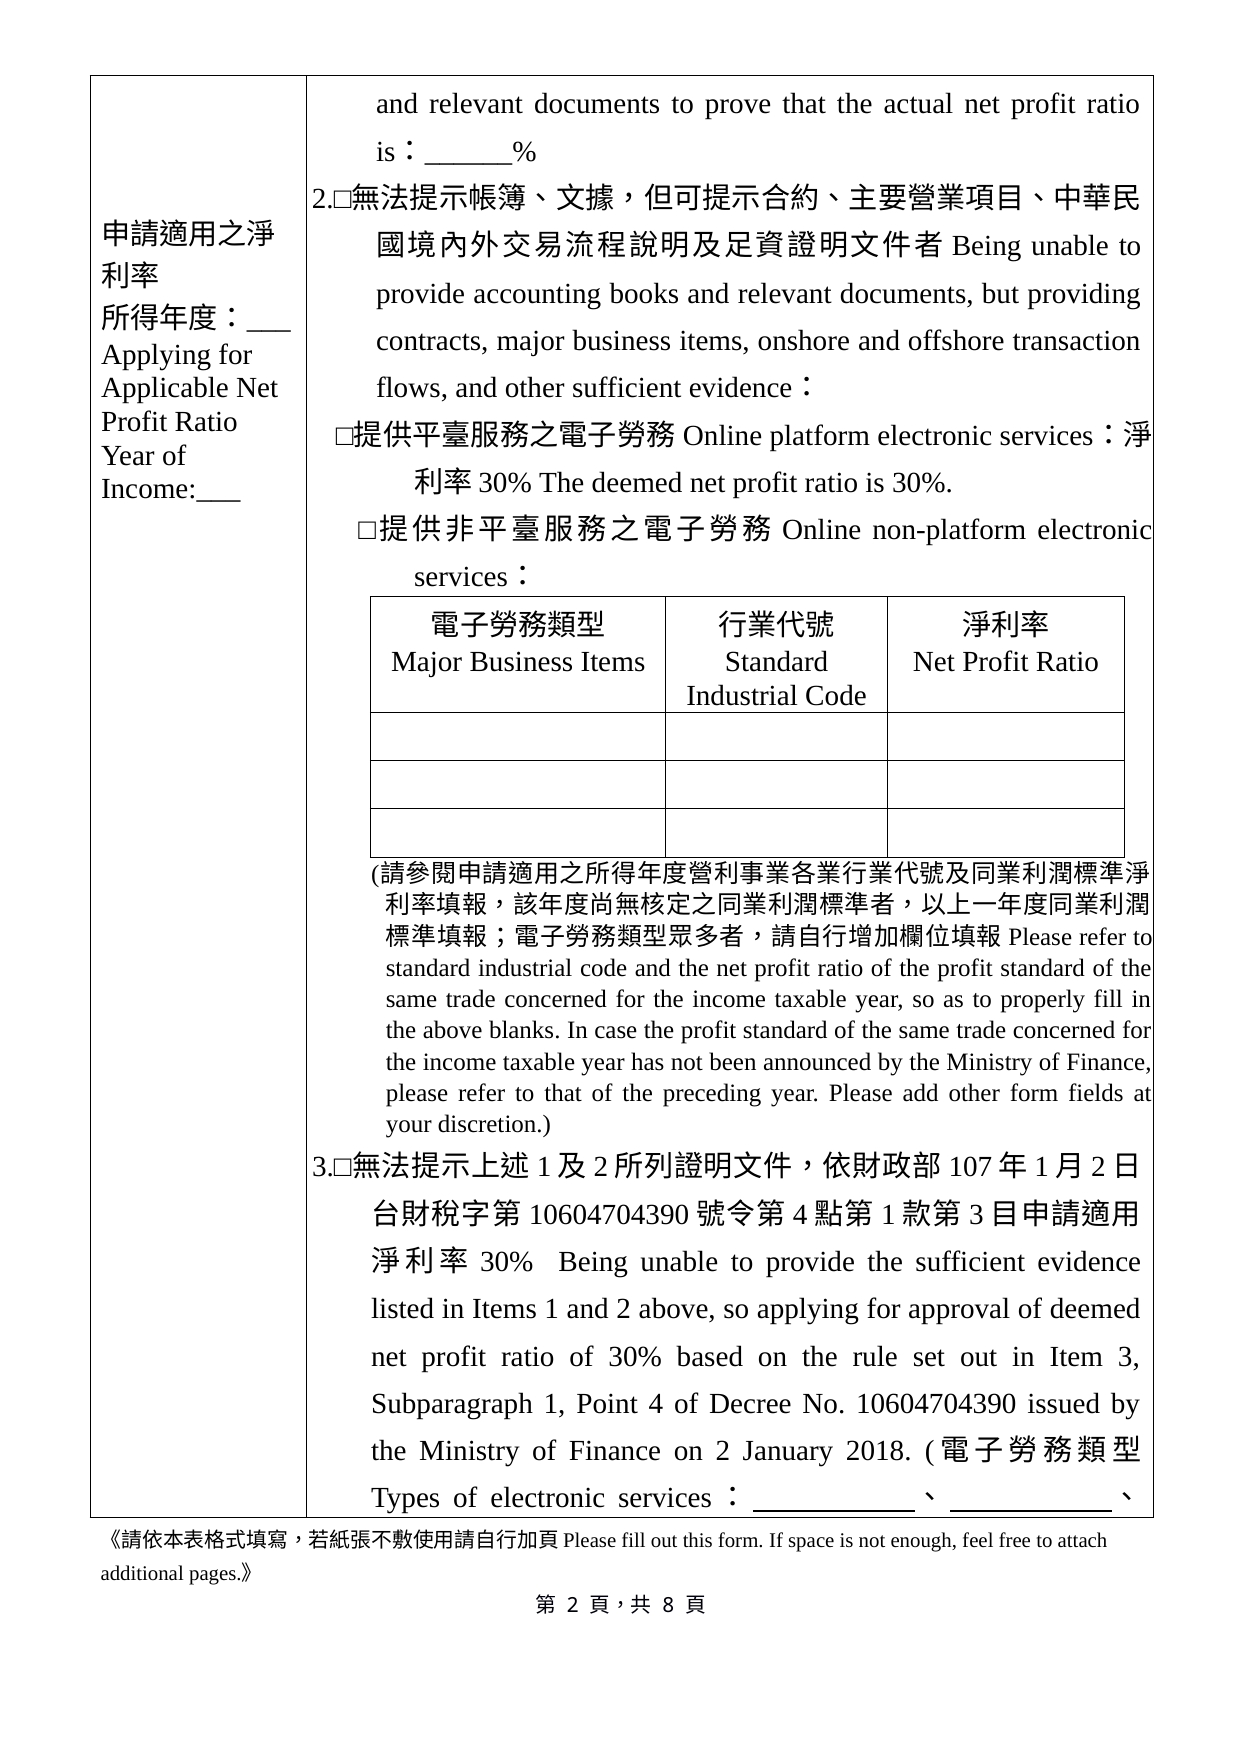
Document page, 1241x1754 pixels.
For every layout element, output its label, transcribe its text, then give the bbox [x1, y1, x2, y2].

table_header 行業代號 Standard Industrial Code [666, 597, 887, 712]
table_cell [371, 713, 665, 760]
table_cell [371, 761, 665, 808]
table_cell [371, 809, 665, 857]
table_cell [666, 713, 887, 760]
table_cell 申請適用之淨利率 所得年度：___ Applying for Applicable Net Profit Ratio Year of Income:___ [91, 76, 306, 1517]
table_cell [888, 713, 1124, 760]
table_cell [666, 761, 887, 808]
table_cell [888, 761, 1124, 808]
table_cell [666, 809, 887, 857]
table_cell and relevant documents to prove that the actual net profit ratio is：______% 2.□無法提示帳簿、文據，但可提示合約、主要營業項目、中華民國境內外交易流程說明及足資證明文件者Being unable to provide accounting books and relevant documents, but providing contracts, major business items, onshore and offshore transaction flows, and other sufficient evidence： □提供平臺服務之電子勞務Online platform electronic services：淨利率30% The deemed net profit ratio is 30%. □提供非平臺服務之電子勞務Online non-platform electronic services： (請參閱申請適用之所得年度營利事業各業行業代號及同業利潤標準淨利率填報，該年度尚無核定之同業利潤標準者，以上一年度同業利潤標準填報；電子勞務類型眾多者，請自行增加欄位填報Please refer to standard industrial code and the net profit ratio of the profit standard of the same trade concerned for the income taxable year, so as to properly fill in the above blanks. In case the profit standard of the same trade concerned for the income taxable year has not been announced by the Ministry of Finance, please refer to that of the preceding year. Please add other form fields at your discretion.) 3.□無法提示上述1及2所列證明文件，依財政部107年1月2日台財稅字第10604704390號令第4點第1款第3目申請適用淨利率30% Being unable to provide the sufficient evidence listed in Items 1 and 2 above, so applying for approval of deemed net profit ratio of 30% based on the rule set out in Item 3, Subparagraph 1, Point 4 of Decree No. 10604704390 issued by the Ministry of Finance on 2 January 2018. (電子勞務類型Types of electronic services： 、 、 [307, 76, 1153, 1517]
table_header 淨利率 Net Profit Ratio [888, 597, 1124, 712]
table_cell [888, 809, 1124, 857]
table_header 電子勞務類型 Major Business Items [371, 597, 665, 712]
